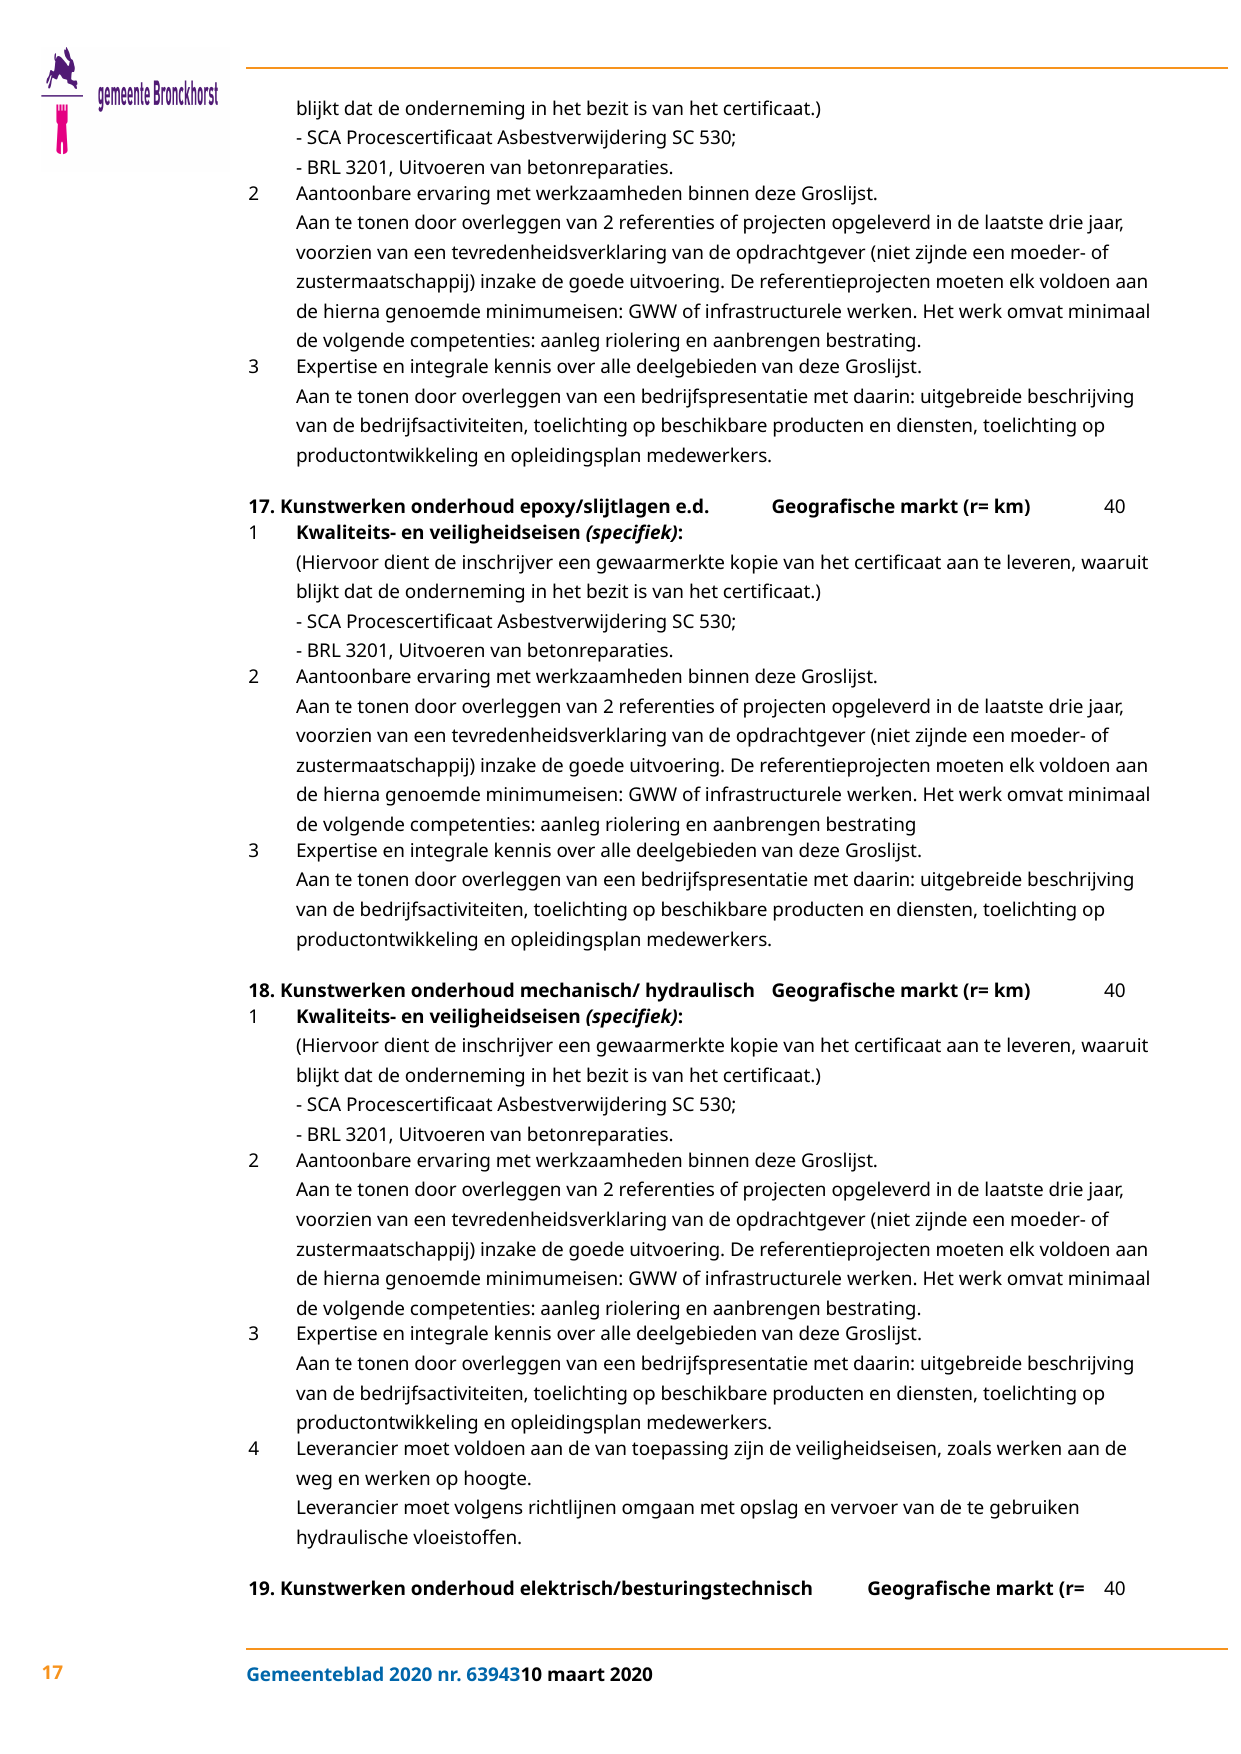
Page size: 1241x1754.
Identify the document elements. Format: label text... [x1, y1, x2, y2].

table_cell Geografische markt (r= km) [771, 494, 1104, 519]
table_cell [296, 468, 1152, 493]
table_cell 40 [1104, 1575, 1152, 1601]
table_cell Expertise en integrale kennis over alle deelgebieden van deze Groslijst. Aan te tonen door overleggen van een bedrijfspresentatie met daarin: uitgebreide beschrijving van de bedrijfsactiviteiten, toelichting op beschikbare producten en diensten, toelichting op productontwikkeling en opleidingsplan medewerkers. [296, 353, 1152, 468]
table_cell Leverancier moet voldoen aan de van toepassing zijn de veiligheidseisen, zoals werken aan de weg en werken op hoogte. Leverancier moet volgens richtlijnen omgaan met opslag en vervoer van de te gebruiken hydraulische vloeistoffen. [296, 1435, 1152, 1549]
table_cell 40 [1104, 494, 1152, 519]
table_cell Aantoonbare ervaring met werkzaamheden binnen deze Groslijst. Aan te tonen door overleggen van 2 referenties of projecten opgeleverd in de laatste drie jaar, voorzien van een tevredenheidsverklaring van de opdrachtgever (niet zijnde een moeder- of zustermaatschappij) inzake de goede uitvoering. De referentieprojecten moeten elk voldoen aan de hierna genoemde minimumeisen: GWW of infrastructurele werken. Het werk omvat minimaal de volgende competenties: aanleg riolering en aanbrengen bestrating. [296, 1147, 1152, 1321]
table_cell Kwaliteits- en veiligheidseisen (specifiek): (Hiervoor dient de inschrijver een gewaarmerkte kopie van het certificaat aan te leveren, waaruit blijkt dat de onderneming in het bezit is van het certificaat.) - SCA Procescertificaat Asbestverwijdering SC 530; - BRL 3201, Uitvoeren van betonreparaties. [296, 519, 1152, 663]
table_cell Kwaliteits- en veiligheidseisen (specifiek): (Hiervoor dient de inschrijver een gewaarmerkte kopie van het certificaat aan te leveren, waaruit blijkt dat de onderneming in het bezit is van het certificaat.) - SCA Procescertificaat Asbestverwijdering SC 530; - BRL 3201, Uitvoeren van betonreparaties. [296, 1003, 1152, 1147]
table_cell 2 [248, 663, 296, 837]
table_cell 17. Kunstwerken onderhoud epoxy/slijtlagen e.d. [248, 494, 771, 519]
table_cell 3 [248, 837, 296, 951]
table_cell blijkt dat de onderneming in het bezit is van het certificaat.) - SCA Procescertificaat Asbestverwijdering SC 530; - BRL 3201, Uitvoeren van betonreparaties. [296, 95, 1152, 180]
table_cell 3 [248, 353, 296, 468]
table_cell [248, 951, 296, 977]
table_cell [296, 1550, 1152, 1575]
table_cell Aantoonbare ervaring met werkzaamheden binnen deze Groslijst. Aan te tonen door overleggen van 2 referenties of projecten opgeleverd in de laatste drie jaar, voorzien van een tevredenheidsverklaring van de opdrachtgever (niet zijnde een moeder- of zustermaatschappij) inzake de goede uitvoering. De referentieprojecten moeten elk voldoen aan de hierna genoemde minimumeisen: GWW of infrastructurele werken. Het werk omvat minimaal de volgende competenties: aanleg riolering en aanbrengen bestrating [296, 663, 1152, 837]
table_cell [248, 1550, 296, 1575]
table_cell Expertise en integrale kennis over alle deelgebieden van deze Groslijst. Aan te tonen door overleggen van een bedrijfspresentatie met daarin: uitgebreide beschrijving van de bedrijfsactiviteiten, toelichting op beschikbare producten en diensten, toelichting op productontwikkeling en opleidingsplan medewerkers. [296, 1321, 1152, 1435]
table_cell Aantoonbare ervaring met werkzaamheden binnen deze Groslijst. Aan te tonen door overleggen van 2 referenties of projecten opgeleverd in de laatste drie jaar, voorzien van een tevredenheidsverklaring van de opdrachtgever (niet zijnde een moeder- of zustermaatschappij) inzake de goede uitvoering. De referentieprojecten moeten elk voldoen aan de hierna genoemde minimumeisen: GWW of infrastructurele werken. Het werk omvat minimaal de volgende competenties: aanleg riolering en aanbrengen bestrating. [296, 180, 1152, 353]
table_cell 40 [1104, 977, 1152, 1003]
table_cell 2 [248, 180, 296, 353]
table_cell Geografische markt (r= [867, 1575, 1104, 1601]
table_cell 18. Kunstwerken onderhoud mechanisch/ hydraulisch [248, 977, 771, 1003]
table_cell 19. Kunstwerken onderhoud elektrisch/besturingstechnisch [248, 1575, 867, 1601]
picture [41, 47, 231, 172]
table_cell [248, 95, 296, 180]
table_cell 1 [248, 1003, 296, 1147]
table_cell Expertise en integrale kennis over alle deelgebieden van deze Groslijst. Aan te tonen door overleggen van een bedrijfspresentatie met daarin: uitgebreide beschrijving van de bedrijfsactiviteiten, toelichting op beschikbare producten en diensten, toelichting op productontwikkeling en opleidingsplan medewerkers. [296, 837, 1152, 951]
table_cell 1 [248, 519, 296, 663]
table_cell [248, 468, 296, 493]
table_cell 4 [248, 1435, 296, 1549]
table_cell Geografische markt (r= km) [771, 977, 1104, 1003]
table_cell [296, 951, 1152, 977]
table_cell 3 [248, 1321, 296, 1435]
table_cell 2 [248, 1147, 296, 1321]
